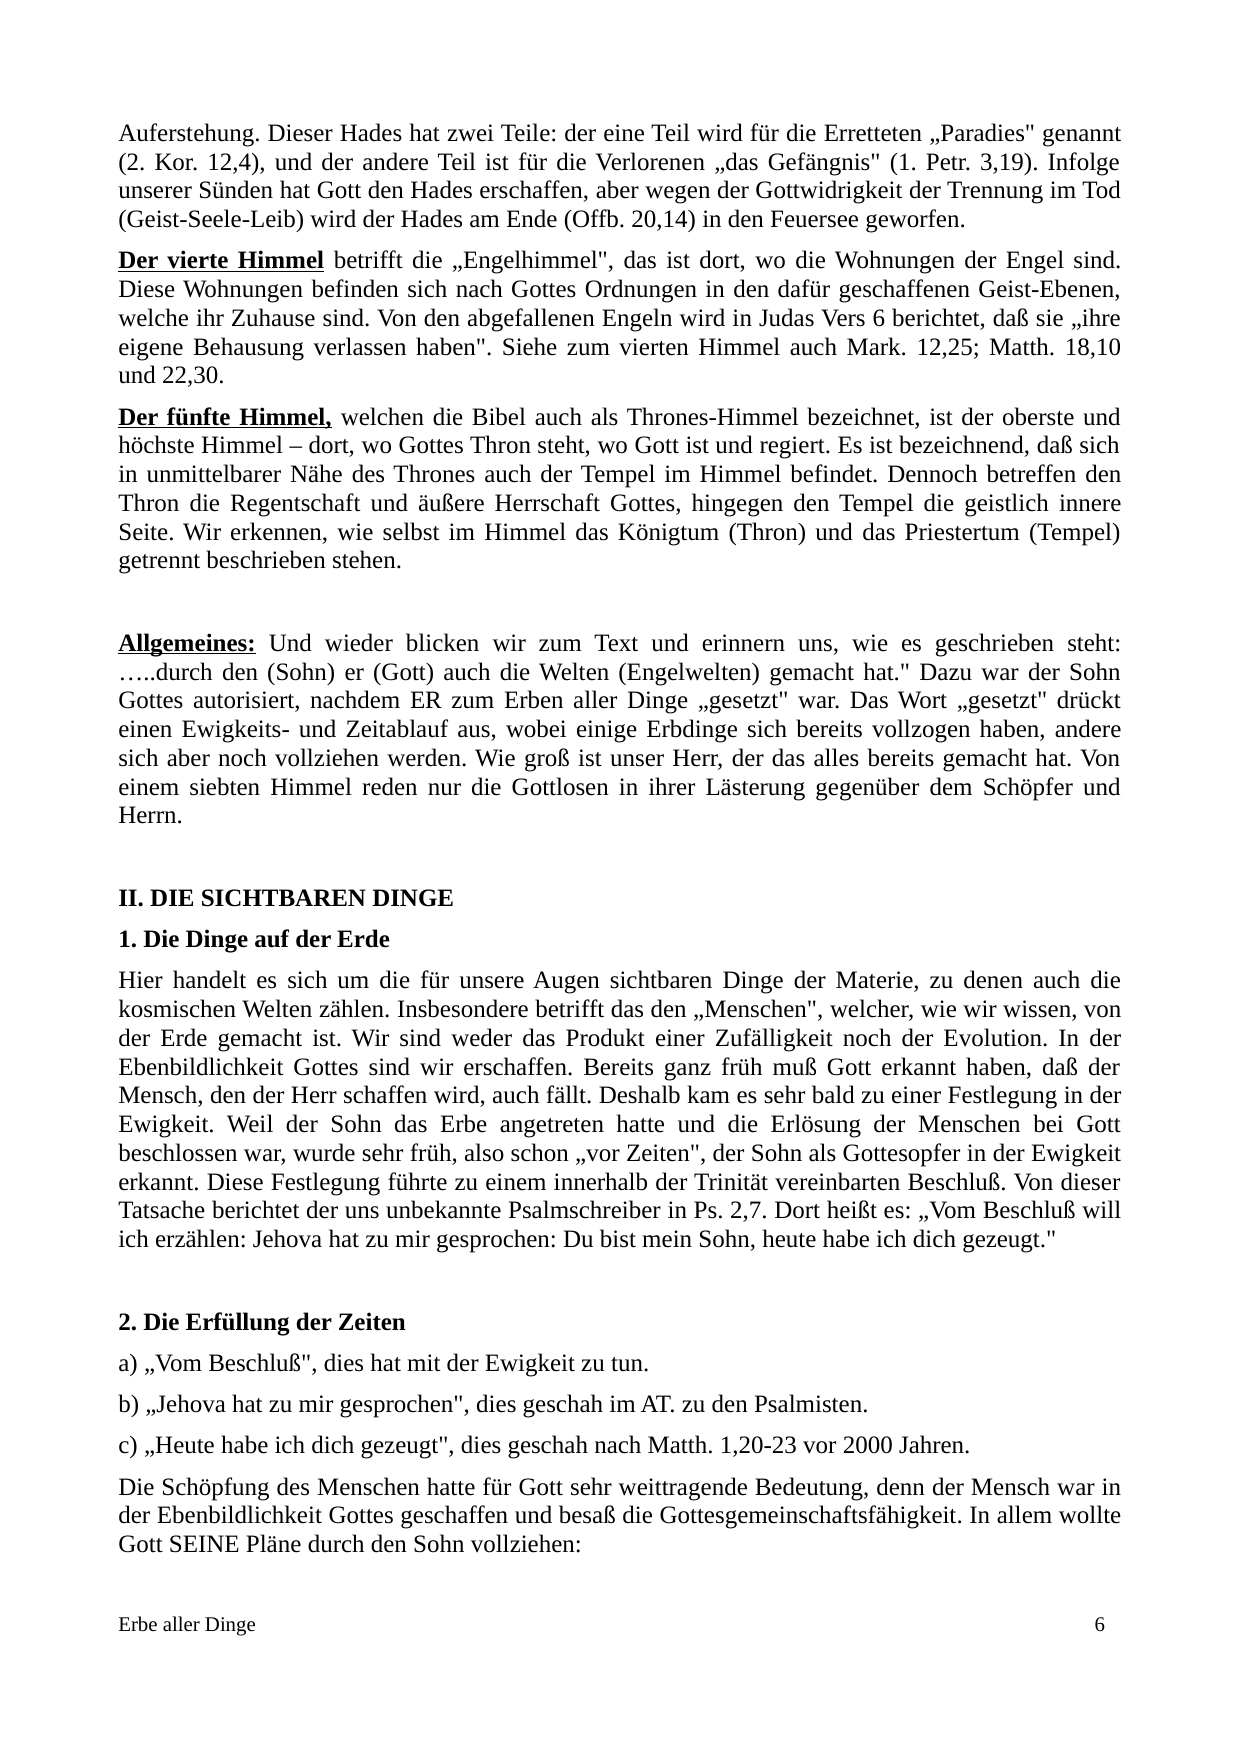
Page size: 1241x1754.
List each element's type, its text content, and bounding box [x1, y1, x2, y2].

text 2. Die Erfüllung der Zeiten [118, 1307, 1122, 1336]
text Die Schöpfung des Menschen hatte für Gott sehr weittragende Bedeutung, denn der Mensch war in der Ebenbildlichkeit Gottes geschaffen und besaß die Gottesgemeinschaftsfähigkeit. In allem wollte Gott SEINE Pläne durch den Sohn vollziehen: [118, 1472, 1122, 1558]
text b) „Jehova hat zu mir gesprochen", dies geschah im AT. zu den Psalmisten. [118, 1389, 1122, 1418]
text 1. Die Dinge auf der Erde [118, 924, 1122, 953]
text II. DIE SICHTBAREN DINGE [118, 883, 1122, 912]
text Der fünfte Himmel, welchen die Bibel auch als Thrones-Himmel bezeichnet, ist der oberste und höchste Himmel – dort, wo Gottes Thron steht, wo Gott ist und regiert. Es ist bezeichnend, daß sich in unmittelbarer Nähe des Thrones auch der Tempel im Himmel befindet. Dennoch betreffen den Thron die Regentschaft und äußere Herrschaft Gottes, hingegen den Tempel die geistlich innere Seite. Wir erkennen, wie selbst im Himmel das Königtum (Thron) und das Priestertum (Tempel) getrennt beschrieben stehen. [118, 402, 1122, 574]
text Hier handelt es sich um die für unsere Augen sichtbaren Dinge der Materie, zu denen auch die kosmischen Welten zählen. Insbesondere betrifft das den „Menschen", welcher, wie wir wissen, von der Erde gemacht ist. Wir sind weder das Produkt einer Zufälligkeit noch der Evolution. In der Ebenbildlichkeit Gottes sind wir erschaffen. Bereits ganz früh muß Gott erkannt haben, daß der Mensch, den der Herr schaffen wird, auch fällt. Deshalb kam es sehr bald zu einer Festlegung in der Ewigkeit. Weil der Sohn das Erbe angetreten hatte und die Erlösung der Menschen bei Gott beschlossen war, wurde sehr früh, also schon „vor Zeiten", der Sohn als Gottesopfer in der Ewigkeit erkannt. Diese Festlegung führte zu einem innerhalb der Trinität vereinbarten Beschluß. Von dieser Tatsache berichtet der uns unbekannte Psalmschreiber in Ps. 2,7. Dort heißt es: „Vom Beschluß will ich erzählen: Jehova hat zu mir gesprochen: Du bist mein Sohn, heute habe ich dich gezeugt." [118, 966, 1122, 1253]
text c) „Heute habe ich dich gezeugt", dies geschah nach Matth. 1,20-23 vor 2000 Jahren. [118, 1431, 1122, 1459]
text Allgemeines: Und wieder blicken wir zum Text und erinnern uns, wie es geschrieben steht:…..durch den (Sohn) er (Gott) auch die Welten (Engelwelten) gemacht hat." Dazu war der Sohn Gottes autorisiert, nachdem ER zum Erben aller Dinge „gesetzt" war. Das Wort „gesetzt" drückt einen Ewigkeits- und Zeitablauf aus, wobei einige Erbdinge sich bereits vollzogen haben, andere sich aber noch vollziehen werden. Wie groß ist unser Herr, der das alles bereits gemacht hat. Von einem siebten Himmel reden nur die Gottlosen in ihrer Lästerung gegenüber dem Schöpfer und Herrn. [118, 628, 1122, 829]
text Der vierte Himmel betrifft die „Engelhimmel", das ist dort, wo die Wohnungen der Engel sind. Diese Wohnungen befinden sich nach Gottes Ordnungen in den dafür geschaffenen Geist-Ebenen, welche ihr Zuhause sind. Von den abgefallenen Engeln wird in Judas Vers 6 berichtet, daß sie „ihre eigene Behausung verlassen haben". Siehe zum vierten Himmel auch Mark. 12,25; Matth. 18,10 und 22,30. [118, 246, 1122, 389]
text Auferstehung. Dieser Hades hat zwei Teile: der eine Teil wird für die Erretteten „Paradies" genannt (2. Kor. 12,4), und der andere Teil ist für die Verlorenen „das Gefängnis" (1. Petr. 3,19). Infolge unserer Sünden hat Gott den Hades erschaffen, aber wegen der Gottwidrigkeit der Trennung im Tod (Geist-Seele-Leib) wird der Hades am Ende (Offb. 20,14) in den Feuersee geworfen. [118, 118, 1122, 233]
text a) „Vom Beschluß", dies hat mit der Ewigkeit zu tun. [118, 1348, 1122, 1377]
